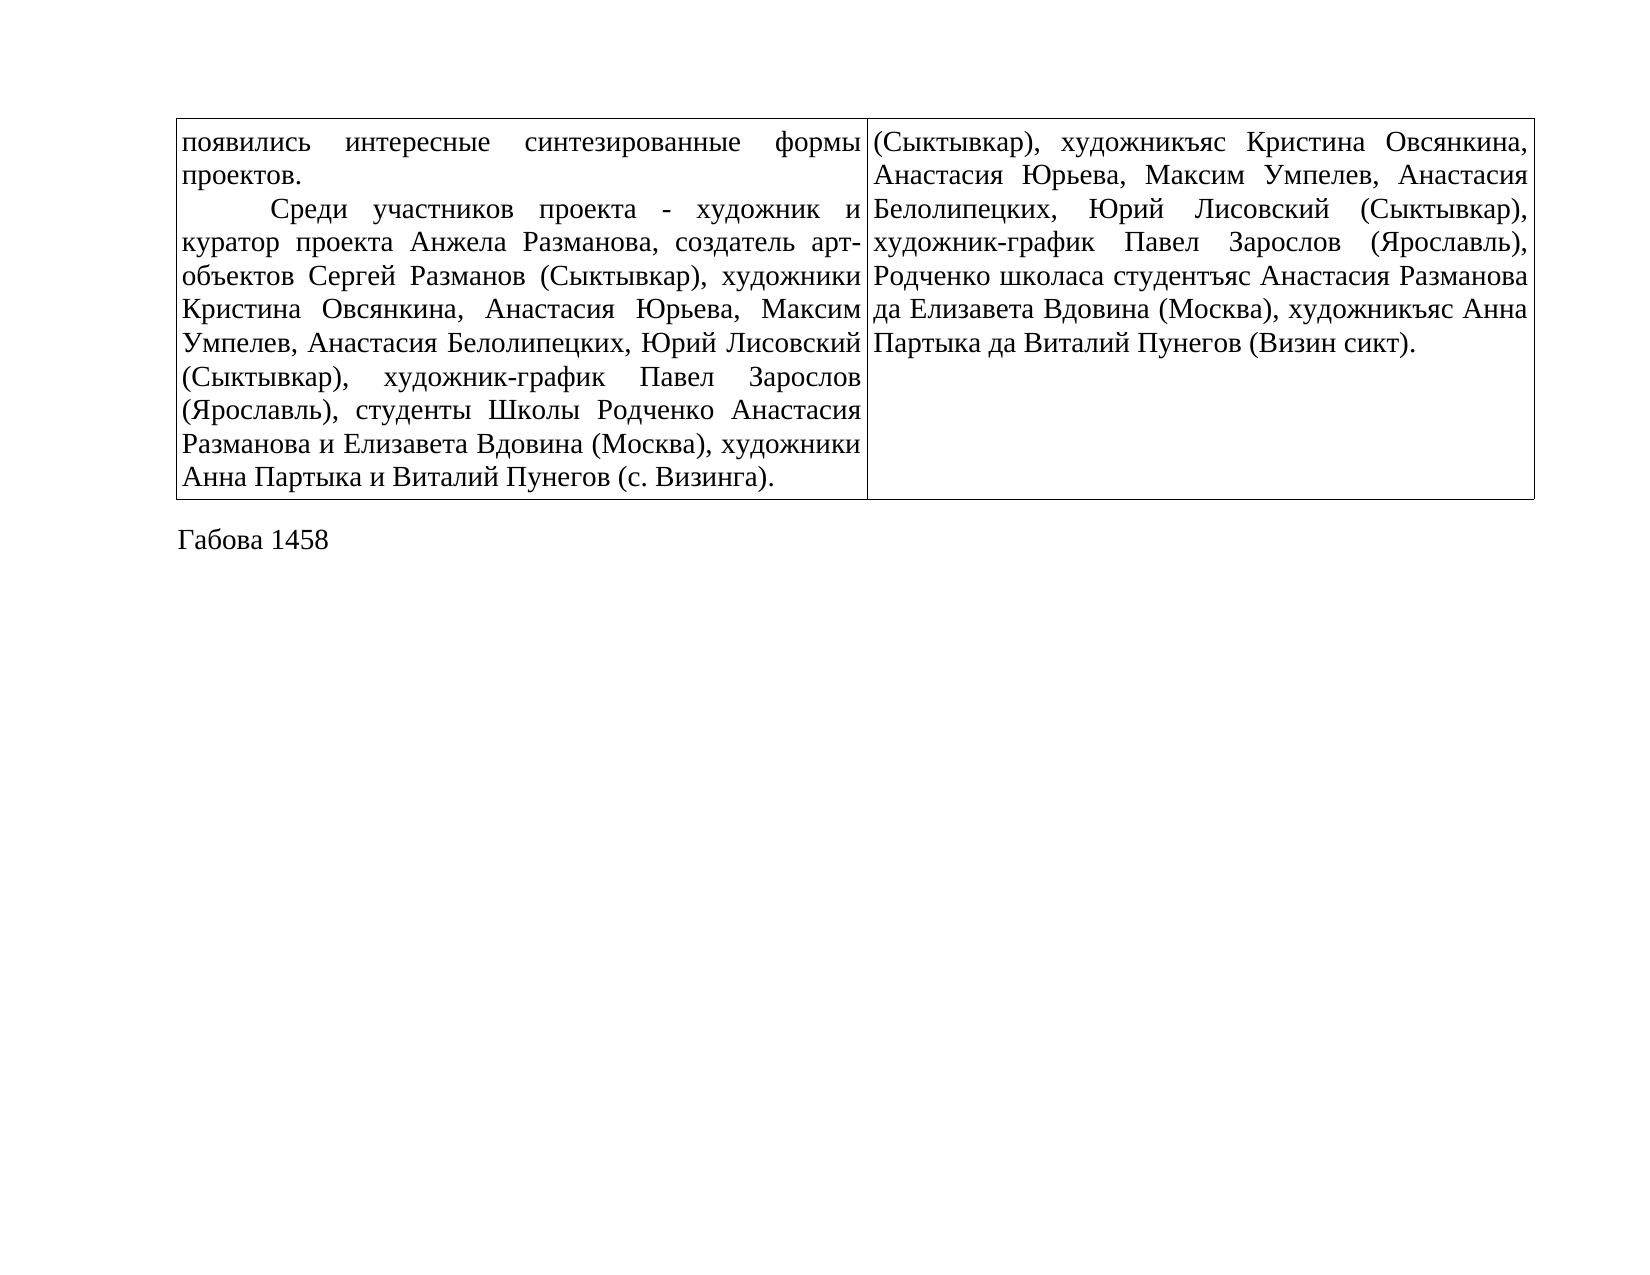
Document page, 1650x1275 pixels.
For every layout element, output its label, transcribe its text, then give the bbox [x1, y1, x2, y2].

table_header появились интересные синтезированные формы проектов. Среди участников проекта - художник и куратор проекта Анжела Разманова, создатель арт-объектов Сергей Разманов (Сыктывкар), художники Кристина Овсянкина, Анастасия Юрьева, Максим Умпелев, Анастасия Белолипецких, Юрий Лисовский (Сыктывкар), художник-график Павел Зарослов (Ярославль), студенты Школы Родченко Анастасия Разманова и Елизавета Вдовина (Москва), художники Анна Партыка и Виталий Пунегов (с. Визинга). [177, 119, 867, 499]
text Габова 1458 [177, 522, 1372, 556]
table_header (Сыктывкар), художникъяс Кристина Овсянкина, Анастасия Юрьева, Максим Умпелев, Анастасия Белолипецких, Юрий Лисовский (Сыктывкар), художник-график Павел Зарослов (Ярославль), Родченко школаса студентъяс Анастасия Разманова да Елизавета Вдовина (Москва), художникъяс Анна Партыка да Виталий Пунегов (Визин сикт). [868, 119, 1534, 499]
